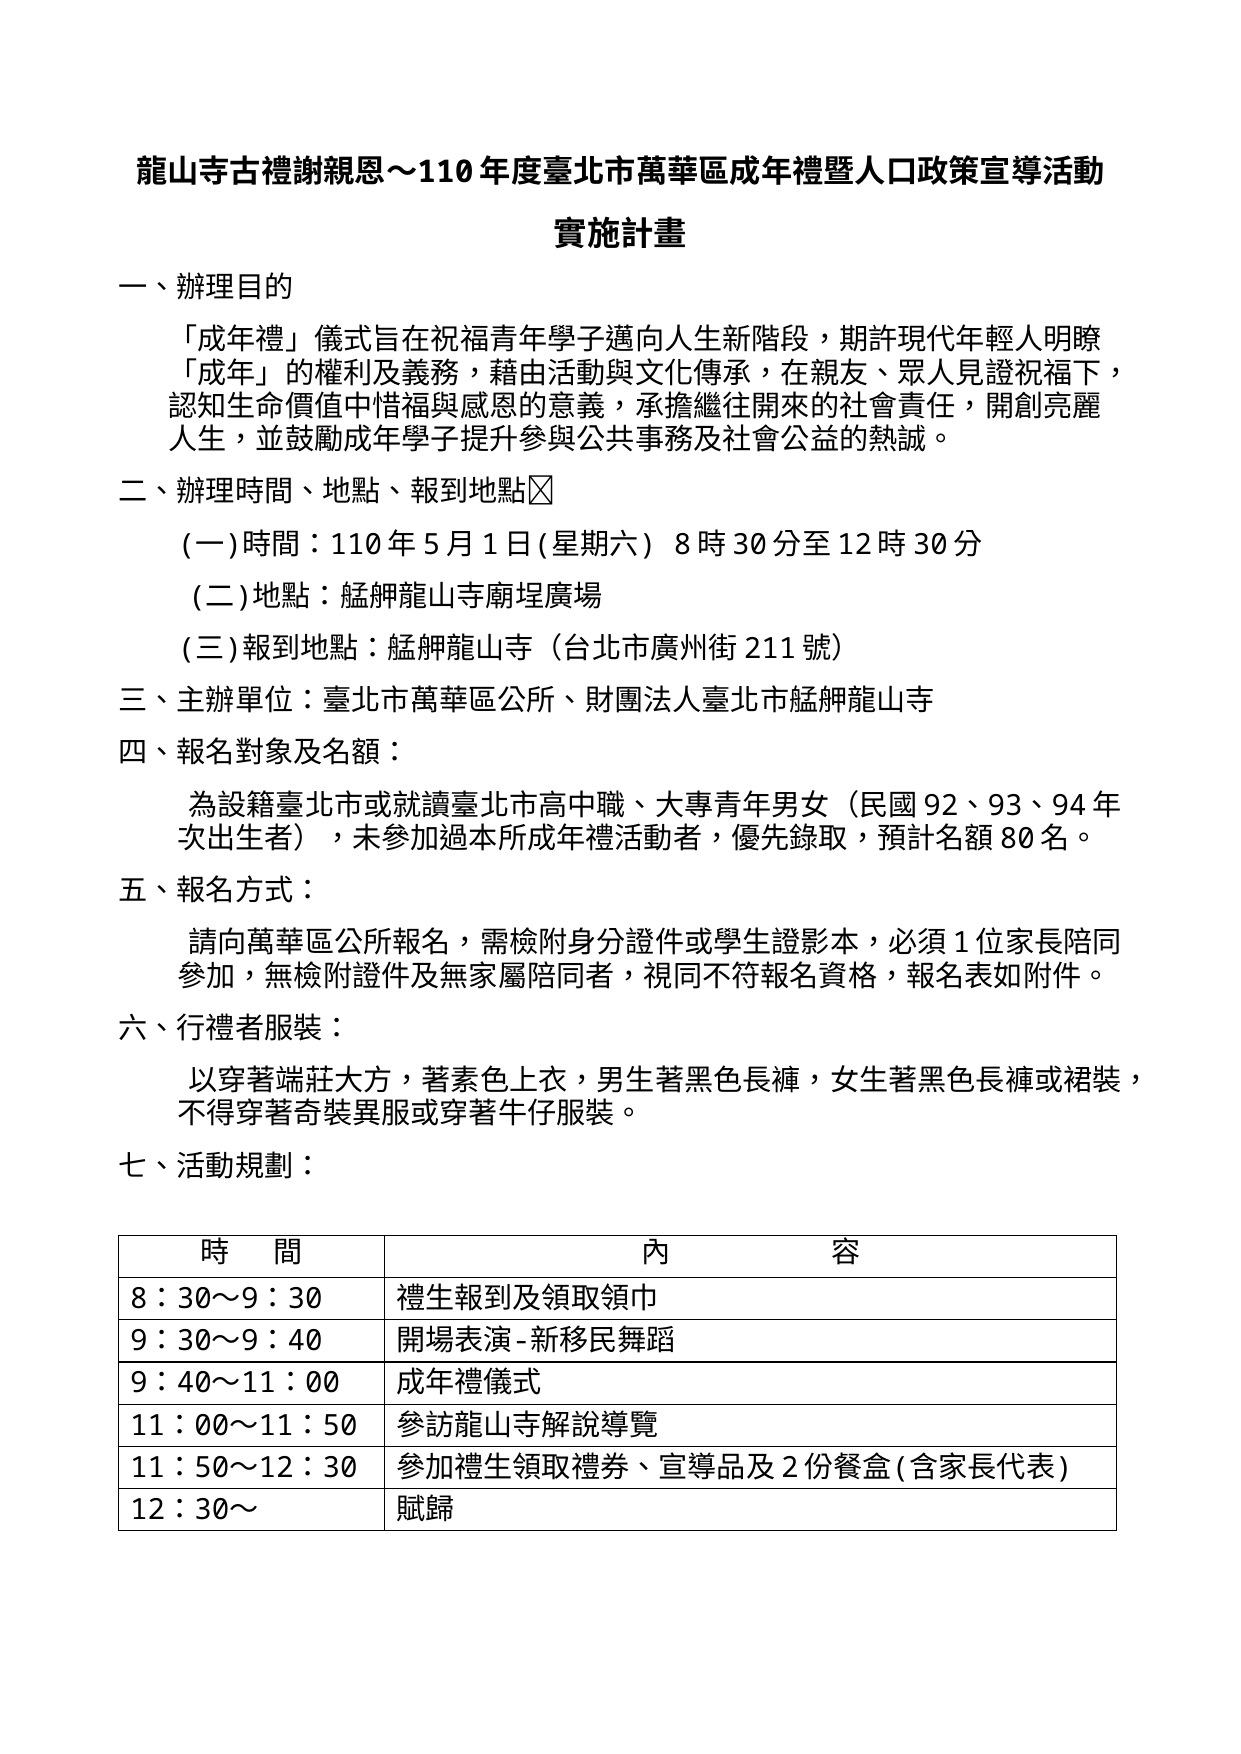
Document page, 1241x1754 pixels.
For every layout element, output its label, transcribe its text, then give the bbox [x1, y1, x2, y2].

table_cell 9：40〜11：00 [119, 1363, 384, 1403]
text 實施計畫 [118, 189, 1122, 252]
text 為設籍臺北市或就讀臺北市高中職、大專青年男女（民國92、93、94年次出生者），未參加過本所成年禮活動者，優先錄取，預計名額80名。 [118, 788, 1122, 855]
table_cell 成年禮儀式 [385, 1363, 1116, 1403]
table_cell 9：30〜9：40 [119, 1320, 384, 1361]
table_header 內 容 [385, 1236, 1116, 1277]
table_cell 11：50〜12：30 [119, 1447, 384, 1488]
table_cell 12：30〜 [119, 1489, 384, 1530]
text 一、辦理目的 [118, 271, 1122, 304]
text 三、主辦單位：臺北市萬華區公所、財團法人臺北市艋舺龍山寺 [118, 684, 1122, 717]
text 四、報名對象及名額： [118, 736, 1122, 769]
text 龍山寺古禮謝親恩〜110年度臺北市萬華區成年禮暨人口政策宣導活動 [118, 127, 1122, 189]
text 七、活動規劃： [118, 1149, 1122, 1183]
table_header 時 間 [119, 1236, 384, 1277]
text 二、辦理時間、地點、報到地點 [118, 475, 1122, 508]
text 以穿著端莊大方，著素色上衣，男生著黑色長褲，女生著黑色長褲或裙裝，不得穿著奇裝異服或穿著牛仔服裝。 [118, 1064, 1122, 1130]
table_cell 11：00〜11：50 [119, 1405, 384, 1446]
table_cell 參加禮生領取禮券、宣導品及2份餐盒(含家長代表) [385, 1447, 1116, 1488]
table_cell 開場表演-新移民舞蹈 [385, 1320, 1116, 1361]
text 五、報名方式： [118, 874, 1122, 907]
text (一)時間：110年5月1日(星期六) 8時30分至12時30分 [118, 527, 1122, 561]
table_cell 參訪龍山寺解說導覽 [385, 1405, 1116, 1446]
text 六、行禮者服裝： [118, 1012, 1122, 1045]
table_cell 賦歸 [385, 1489, 1116, 1530]
table_cell 禮生報到及領取領巾 [385, 1278, 1116, 1319]
text (三)報到地點：艋舺龍山寺（台北市廣州街211號） [118, 632, 1122, 665]
text (二)地點：艋舺龍山寺廟埕廣場 [118, 579, 1122, 613]
text 「成年禮」儀式旨在祝福青年學子邁向人生新階段，期許現代年輕人明瞭「成年」的權利及義務，藉由活動與文化傳承，在親友、眾人見證祝福下，認知生命價值中惜福與感恩的意義，承擔繼往開來的社會責任，開創亮麗人生，並鼓勵成年學子提升參與公共事務及社會公益的熱誠。 [168, 323, 1122, 456]
table_cell 8：30〜9：30 [119, 1278, 384, 1319]
text 請向萬華區公所報名，需檢附身分證件或學生證影本，必須1位家長陪同參加，無檢附證件及無家屬陪同者，視同不符報名資格，報名表如附件。 [118, 926, 1122, 993]
